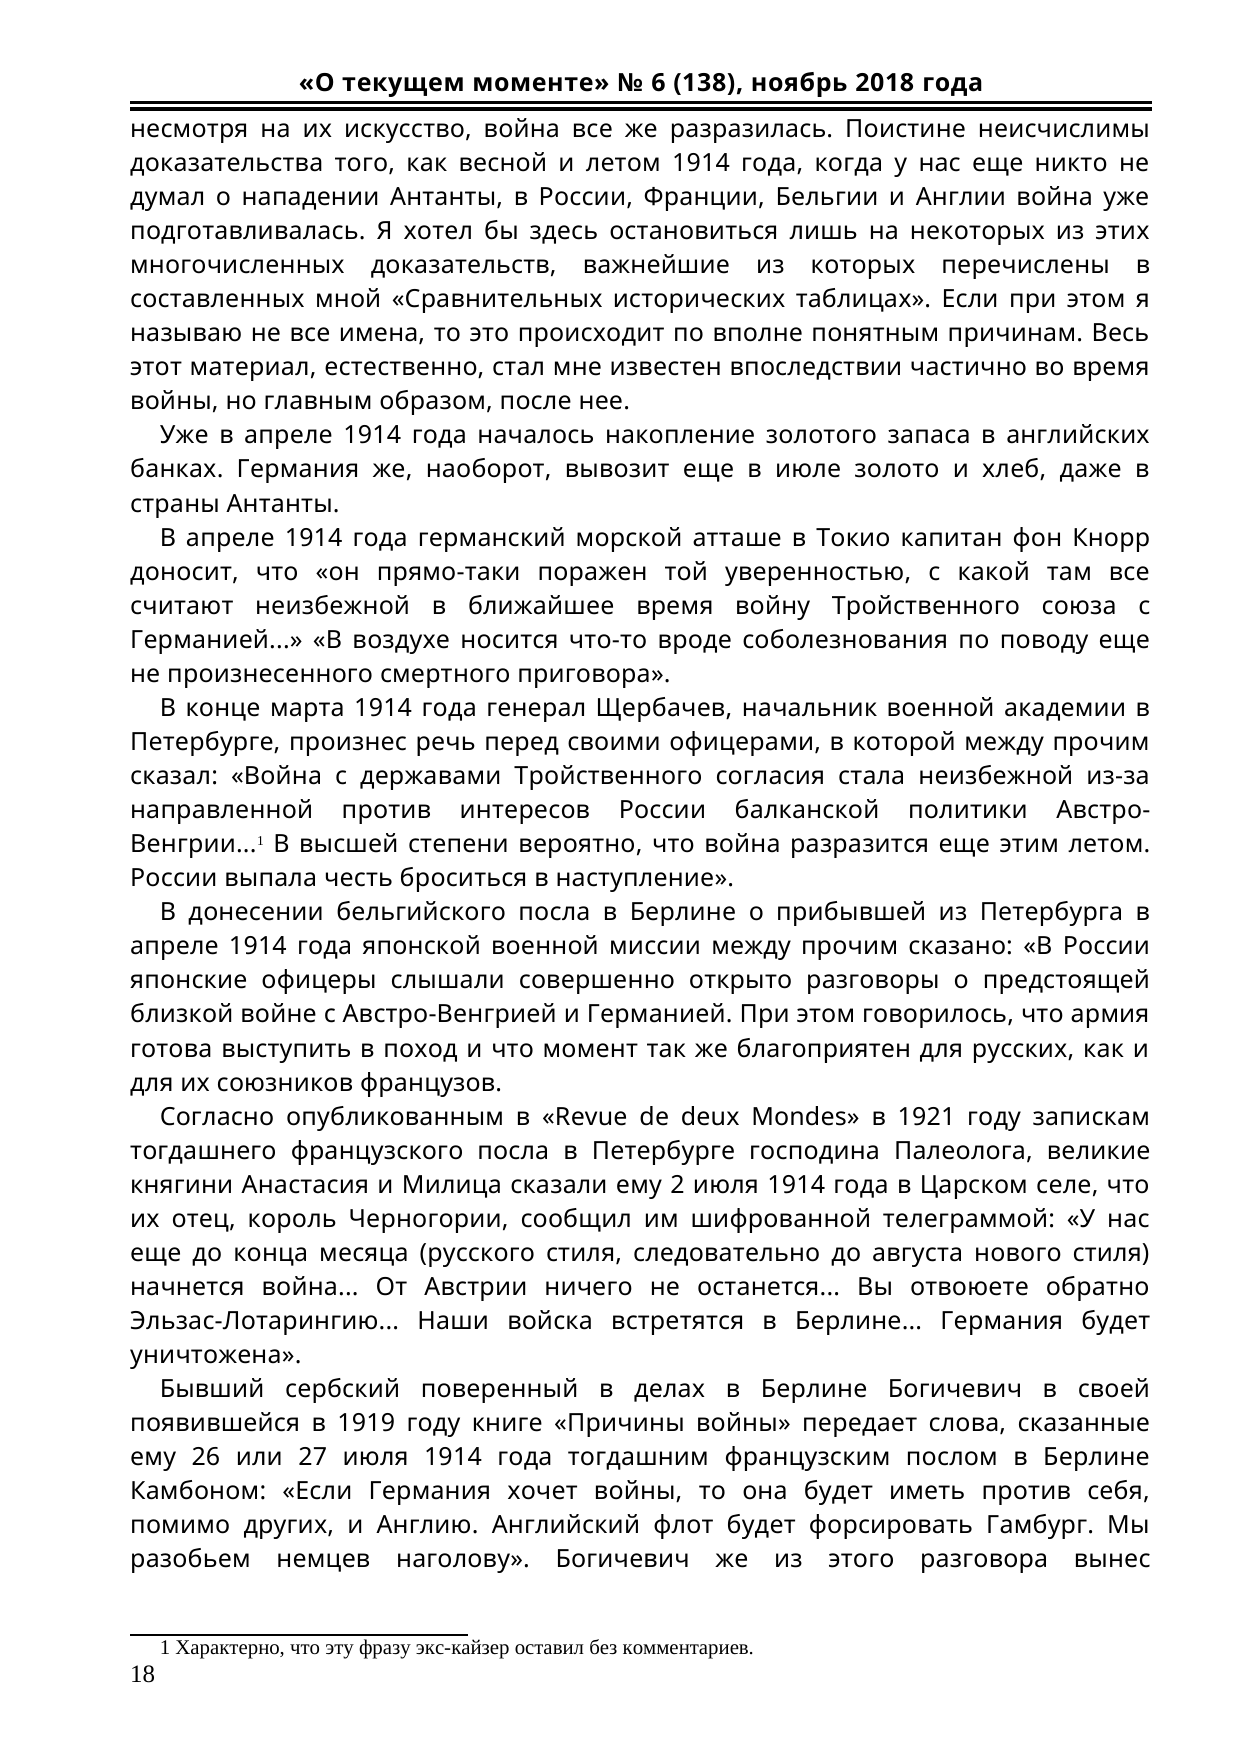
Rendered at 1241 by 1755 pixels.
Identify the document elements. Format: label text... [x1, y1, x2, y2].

text В конце марта 1914 года генерал Щербачев, начальник военной академии в Петербурге, произнес речь перед своими офицерами, в которой между прочим сказал: «Война с державами Тройственного согласия стала неизбежной из-за направленной против интересов России балканской политики Австро-Венгрии... В высшей степени вероятно, что война разразится еще этим летом. России выпала честь броситься в наступление». [130, 689, 1152, 894]
text несмотря на их искусство, война все же разразилась. Поистине неисчислимы доказательства того, как весной и летом 1914 года, когда у нас еще никто не думал о нападении Антанты, в России, Франции, Бельгии и Англии война уже подготавливалась. Я хотел бы здесь остановиться лишь на некоторых из этих многочисленных доказательств, важнейшие из которых перечислены в составленных мной «Сравнительных исторических таблицах». Если при этом я называю не все имена, то это происходит по вполне понятным причинам. Весь этот материал, естественно, стал мне известен впоследствии частично во время войны, но главным образом, после нее. [130, 111, 1152, 417]
text Бывший сербский поверенный в делах в Берлине Богичевич в своей появившейся в 1919 году книге «Причины войны» передает слова, сказанные ему 26 или 27 июля 1914 года тогдашним французским послом в Берлине Камбоном: «Если Германия хочет войны, то она будет иметь против себя, помимо других, и Англию. Английский флот будет форсировать Гамбург. Мы разобьем немцев наголову». Богичевич же из этого разговора вынес [130, 1371, 1152, 1575]
text Характерно, что эту фразу экс-кайзер оставил без комментариев. [130, 1635, 1152, 1659]
text В донесении бельгийского посла в Берлине о прибывшей из Петербурга в апреле 1914 года японской военной миссии между прочим сказано: «В России японские офицеры слышали совершенно открыто разговоры о предстоящей близкой войне с Австро-Венгрией и Германией. При этом говорилось, что армия готова выступить в поход и что момент так же благоприятен для русских, как и для их союзников французов. [130, 894, 1152, 1098]
text В апреле 1914 года германский морской атташе в Токио капитан фон Кнорр доносит, что «он прямо-таки поражен той уверенностью, с какой там все считают неизбежной в ближайшее время войну Тройственного союза с Германией...» «В воздухе носится что-то вроде соболезнования по поводу еще не произнесенного смертного приговора». [130, 519, 1152, 689]
text Уже в апреле 1914 года началось накопление золотого запаса в английских банках. Германия же, наоборот, вывозит еще в июле золото и хлеб, даже в страны Антанты. [130, 417, 1152, 519]
text Согласно опубликованным в «Revue de deux Mondes» в 1921 году запискам тогдашнего французского посла в Петербурге господина Палеолога, великие княгини Анастасия и Милица сказали ему 2 июля 1914 года в Царском селе, что их отец, король Черногории, сообщил им шифрованной телеграммой: «У нас еще до конца месяца (русского стиля, следовательно до августа нового стиля) начнется война... От Австрии ничего не останется... Вы отвоюете обратно Эльзас-Лотарингию... Наши войска встретятся в Берлине... Германия будет уничтожена». [130, 1098, 1152, 1371]
